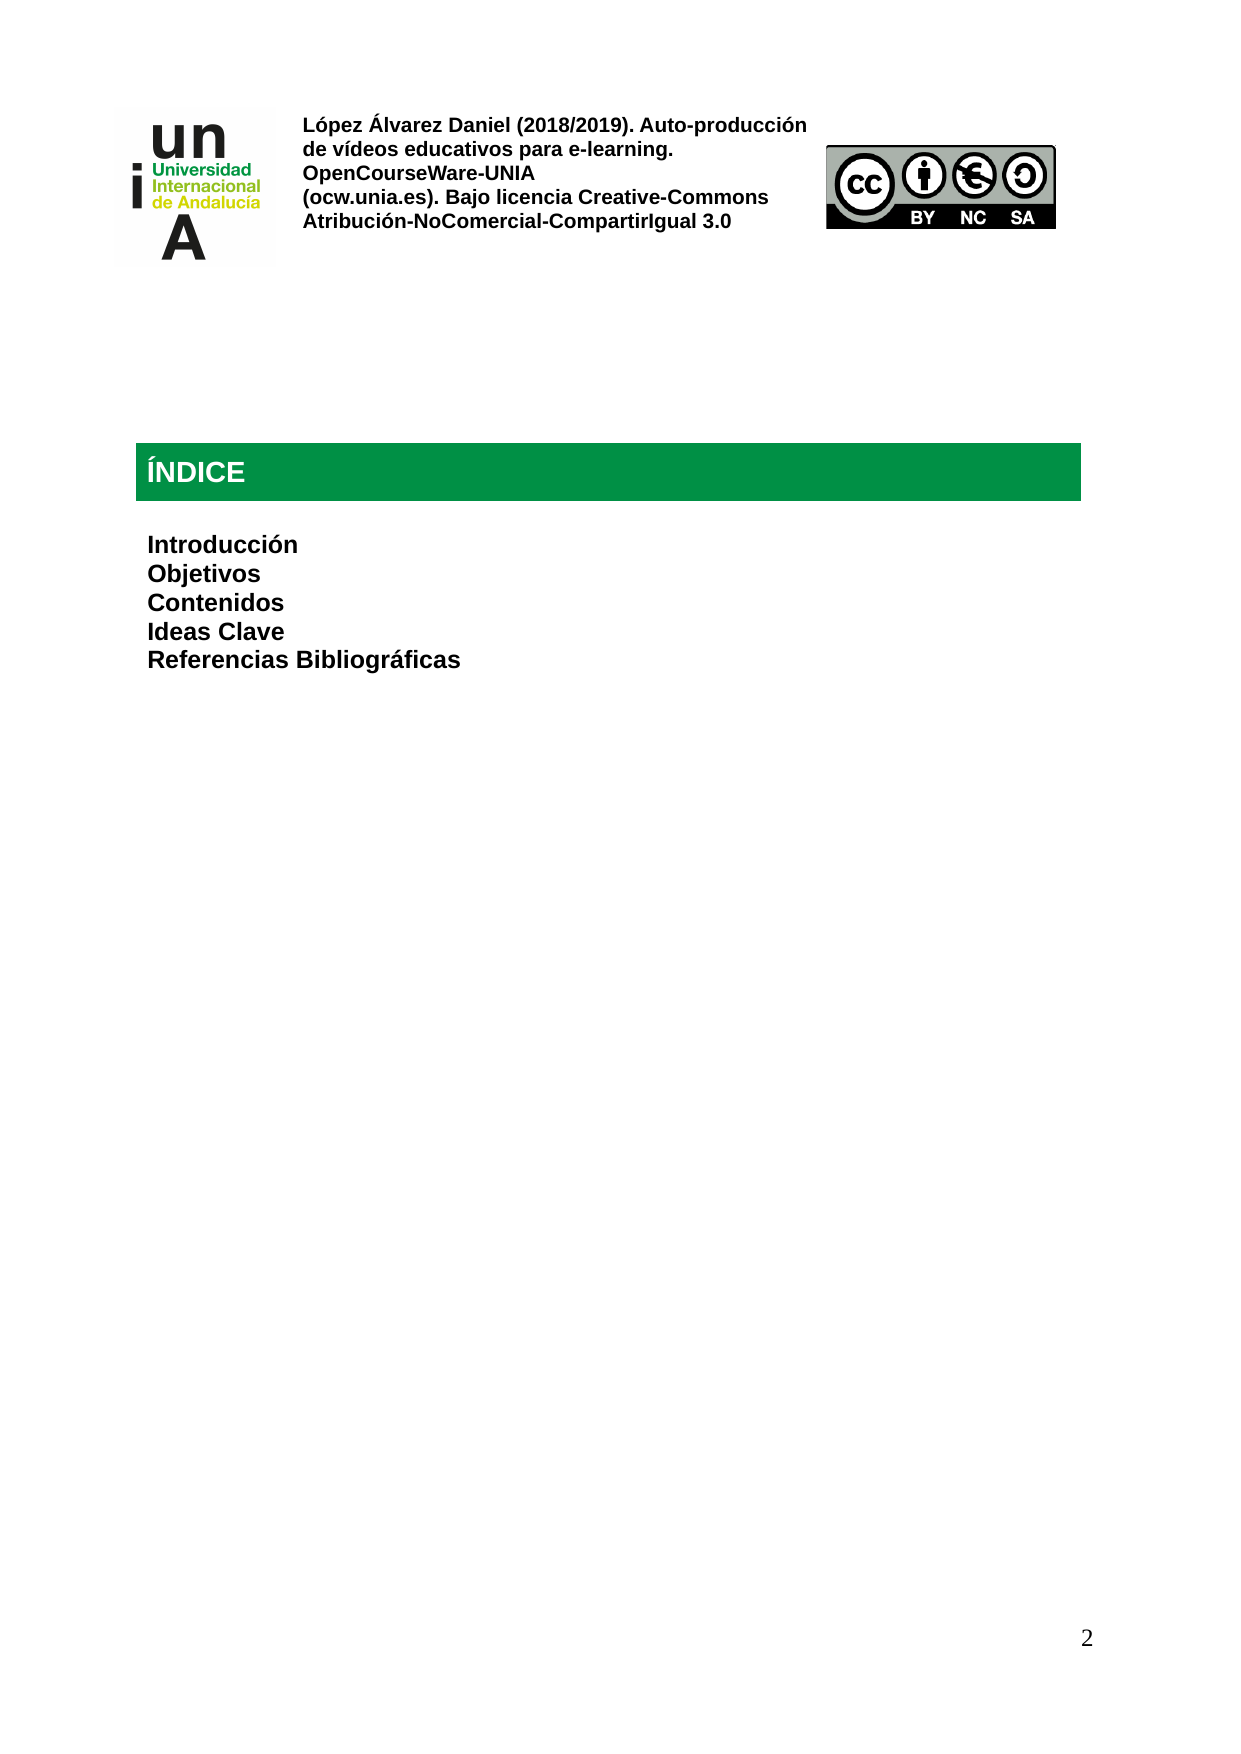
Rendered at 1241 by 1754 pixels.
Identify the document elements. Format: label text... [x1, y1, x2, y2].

picture [114, 107, 276, 267]
text Introducción [147, 530, 1093, 559]
text Objetivos [147, 559, 1093, 588]
table_header ÍNDICE [136, 443, 1081, 501]
text Referencias Bibliográficas [147, 645, 1093, 674]
text Contenidos [147, 588, 1093, 616]
text Ideas Clave [147, 616, 1093, 645]
